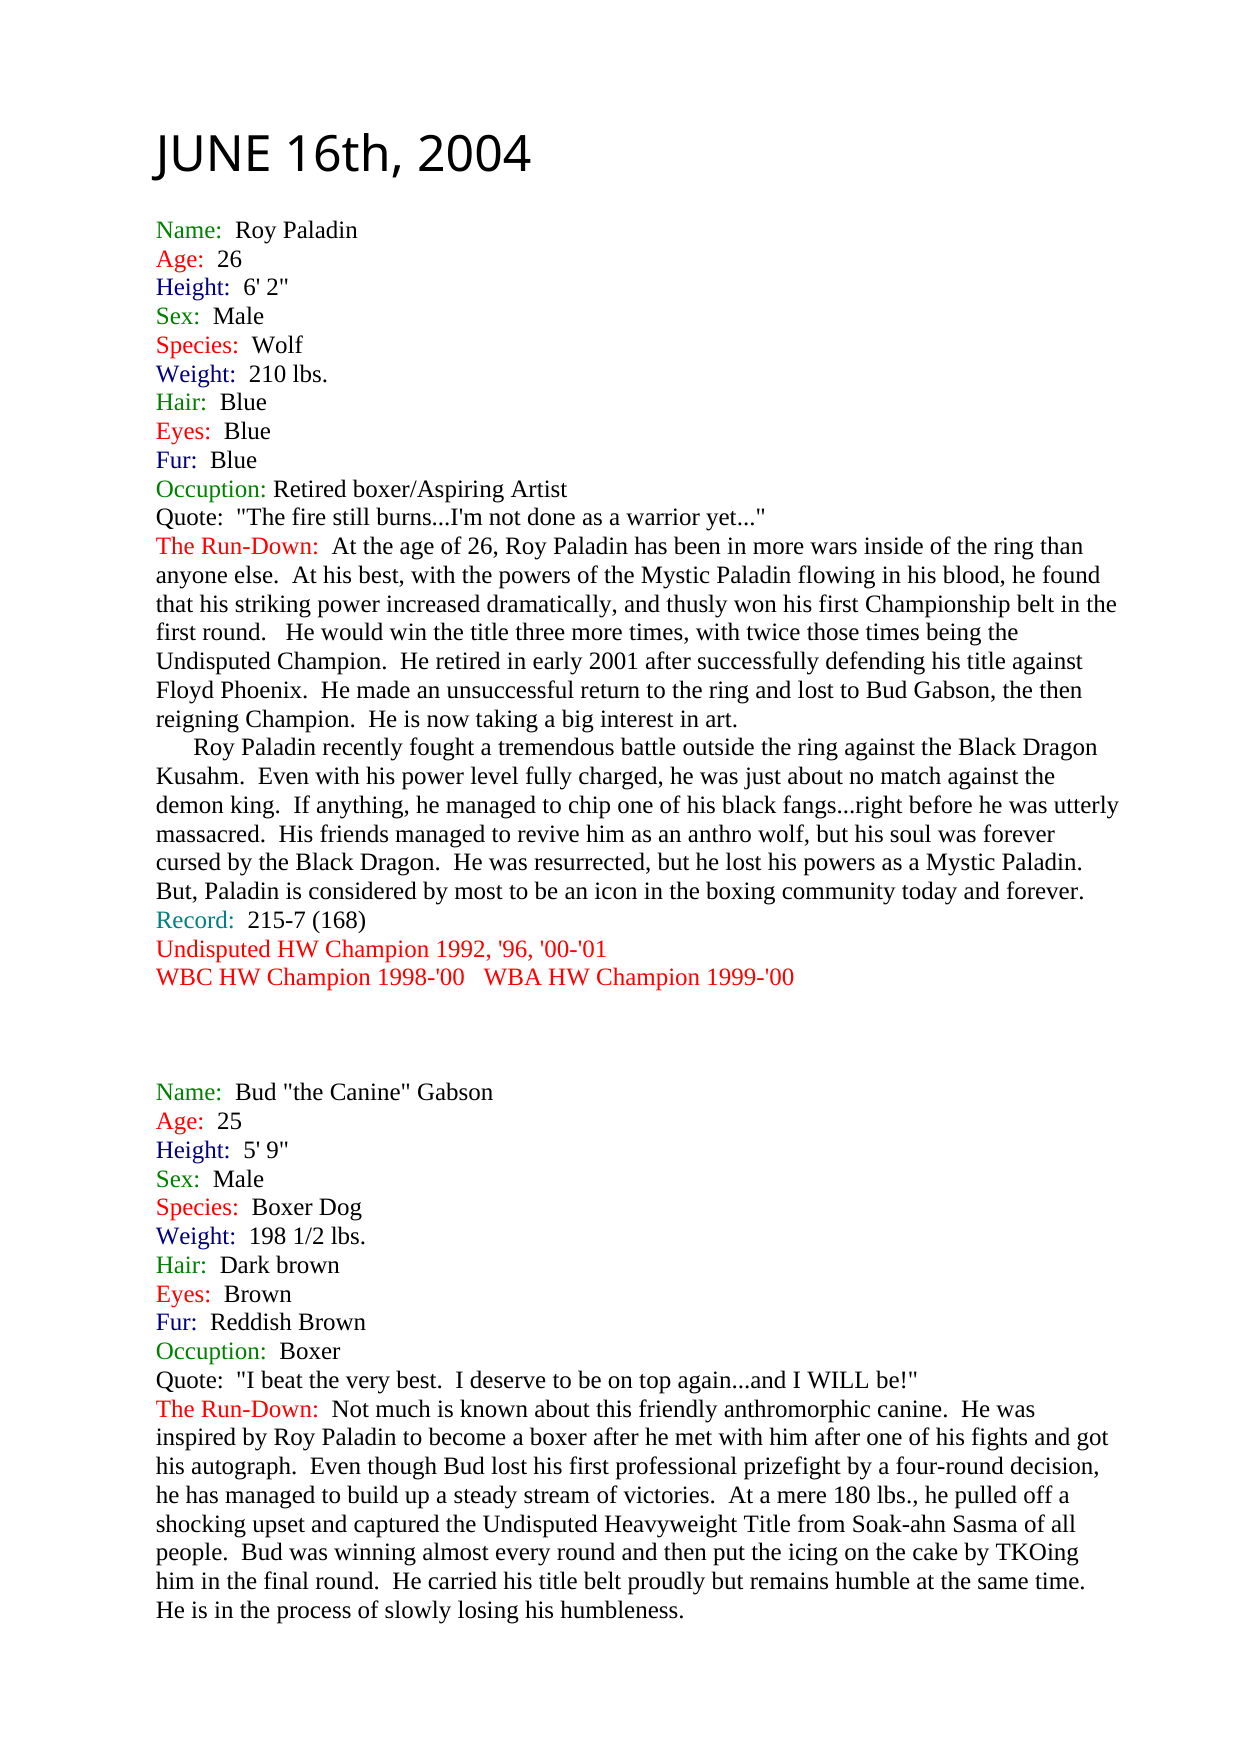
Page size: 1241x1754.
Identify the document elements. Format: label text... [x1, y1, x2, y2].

text WBC HW Champion 1998-'00 WBA HW Champion 1999-'00 [156, 962, 1122, 991]
text Name: Bud "the Canine" Gabson [156, 1077, 1122, 1106]
text Eyes: Brown [156, 1279, 1122, 1307]
text Height: 6' 2" [156, 272, 1122, 301]
text Eyes: Blue [156, 416, 1122, 445]
text Roy Paladin recently fought a tremendous battle outside the ring against the Black Dragon Kusahm. Even with his power level fully charged, he was just about no match against the demon king. If anything, he managed to chip one of his black fangs...right before he was utterly massacred. His friends managed to revive him as an anthro wolf, but his soul was forever cursed by the Black Dragon. He was resurrected, but he lost his powers as a Mystic Paladin. But, Paladin is considered by most to be an icon in the boxing community today and forever. [156, 732, 1122, 905]
text Hair: Blue [156, 387, 1122, 416]
text Occuption: Boxer [156, 1336, 1122, 1365]
text Occuption: Retired boxer/Aspiring Artist [156, 474, 1122, 502]
text Age: 25 [156, 1106, 1122, 1135]
text Name: Roy Paladin [156, 215, 1122, 244]
text Record: 215-7 (168) [156, 905, 1122, 934]
text Fur: Blue [156, 445, 1122, 474]
text Undisputed HW Champion 1992, '96, '00-'01 [156, 934, 1122, 962]
text Fur: Reddish Brown [156, 1307, 1122, 1336]
text Quote: "The fire still burns...I'm not done as a warrior yet..." [156, 502, 1122, 531]
text Hair: Dark brown [156, 1250, 1122, 1279]
text Quote: "I beat the very best. I deserve to be on top again...and I WILL be!" [156, 1365, 1122, 1394]
text The Run-Down: At the age of 26, Roy Paladin has been in more wars inside of the ring than anyone else. At his best, with the powers of the Mystic Paladin flowing in his blood, he found that his striking power increased dramatically, and thusly won his first Championship belt in the first round. He would win the title three more times, with twice those times being the Undisputed Champion. He retired in early 2001 after successfully defending his title against Floyd Phoenix. He made an unsuccessful return to the ring and lost to Bud Gabson, the then reigning Champion. He is now taking a big interest in art. [156, 531, 1122, 732]
text Height: 5' 9" [156, 1135, 1122, 1164]
text Sex: Male [156, 1164, 1122, 1192]
text The Run-Down: Not much is known about this friendly anthromorphic canine. He was inspired by Roy Paladin to become a boxer after he met with him after one of his fights and got his autograph. Even though Bud lost his first professional prizefight by a four-round decision, he has managed to build up a steady stream of victories. At a mere 180 lbs., he pulled off a shocking upset and captured the Undisputed Heavyweight Title from Soak-ahn Sasma of all people. Bud was winning almost every round and then put the icing on the cake by TKOing him in the final round. He carried his title belt proudly but remains humble at the same time. He is in the process of slowly losing his humbleness. [156, 1394, 1122, 1624]
text Weight: 198 1/2 lbs. [156, 1221, 1122, 1250]
text Age: 26 [156, 244, 1122, 272]
text Species: Boxer Dog [156, 1192, 1122, 1221]
text Weight: 210 lbs. [156, 359, 1122, 387]
text Sex: Male [156, 301, 1122, 330]
text Species: Wolf [156, 330, 1122, 359]
text JUNE 16th, 2004 [156, 118, 1122, 186]
